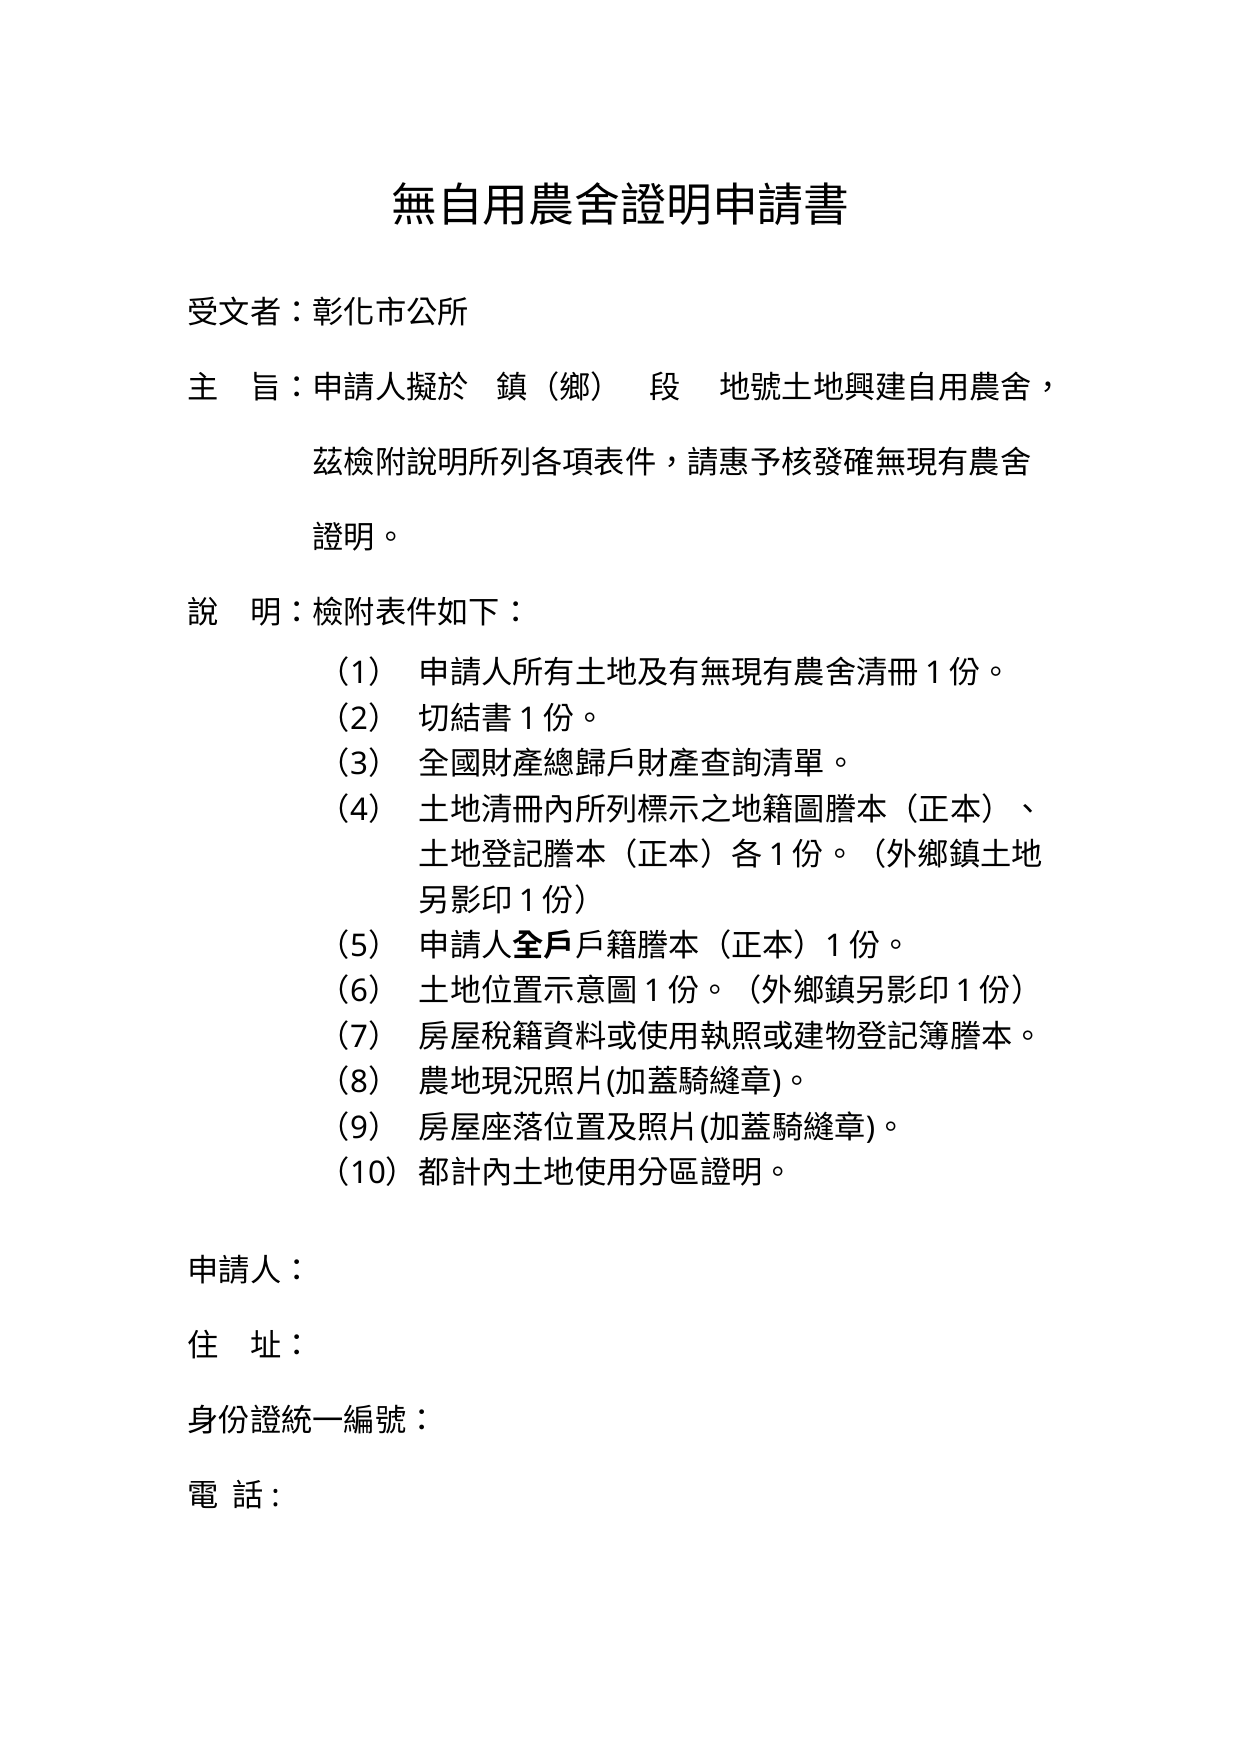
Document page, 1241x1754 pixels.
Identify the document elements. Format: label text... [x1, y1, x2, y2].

list 申請人全戶戶籍謄本（正本）1份。 [319, 920, 1053, 966]
list 土地清冊內所列標示之地籍圖謄本（正本）、土地登記謄本（正本）各1份。（外鄉鎮土地另影印1份） [319, 784, 1053, 920]
text 申請人： [187, 1230, 1053, 1305]
text 身份證統一編號： [187, 1380, 1053, 1455]
text 住 址： [187, 1305, 1053, 1380]
list 全國財產總歸戶財產查詢清單。 [319, 738, 1053, 784]
list 土地位置示意圖1份。（外鄉鎮另影印1份） [319, 966, 1053, 1011]
list 房屋座落位置及照片(加蓋騎縫章)。 [319, 1102, 1053, 1147]
text 無自用農舍證明申請書 [187, 164, 1053, 239]
text 電 話 : [187, 1455, 1053, 1530]
text 受文者：彰化市公所 [187, 273, 1053, 348]
list 申請人所有土地及有無現有農舍清冊1份。 [319, 648, 1053, 693]
text 說 明：檢附表件如下： [187, 573, 1053, 648]
text 主 旨：申請人擬於 鎮（鄉） 段 地號土地興建自用農舍，茲檢附說明所列各項表件，請惠予核發確無現有農舍證明。 [187, 348, 1053, 573]
list 農地現況照片(加蓋騎縫章)。 [319, 1056, 1053, 1102]
list 房屋稅籍資料或使用執照或建物登記簿謄本。 [319, 1011, 1087, 1056]
list 切結書1份。 [319, 693, 1053, 738]
list 都計內土地使用分區證明。 [319, 1147, 1053, 1193]
